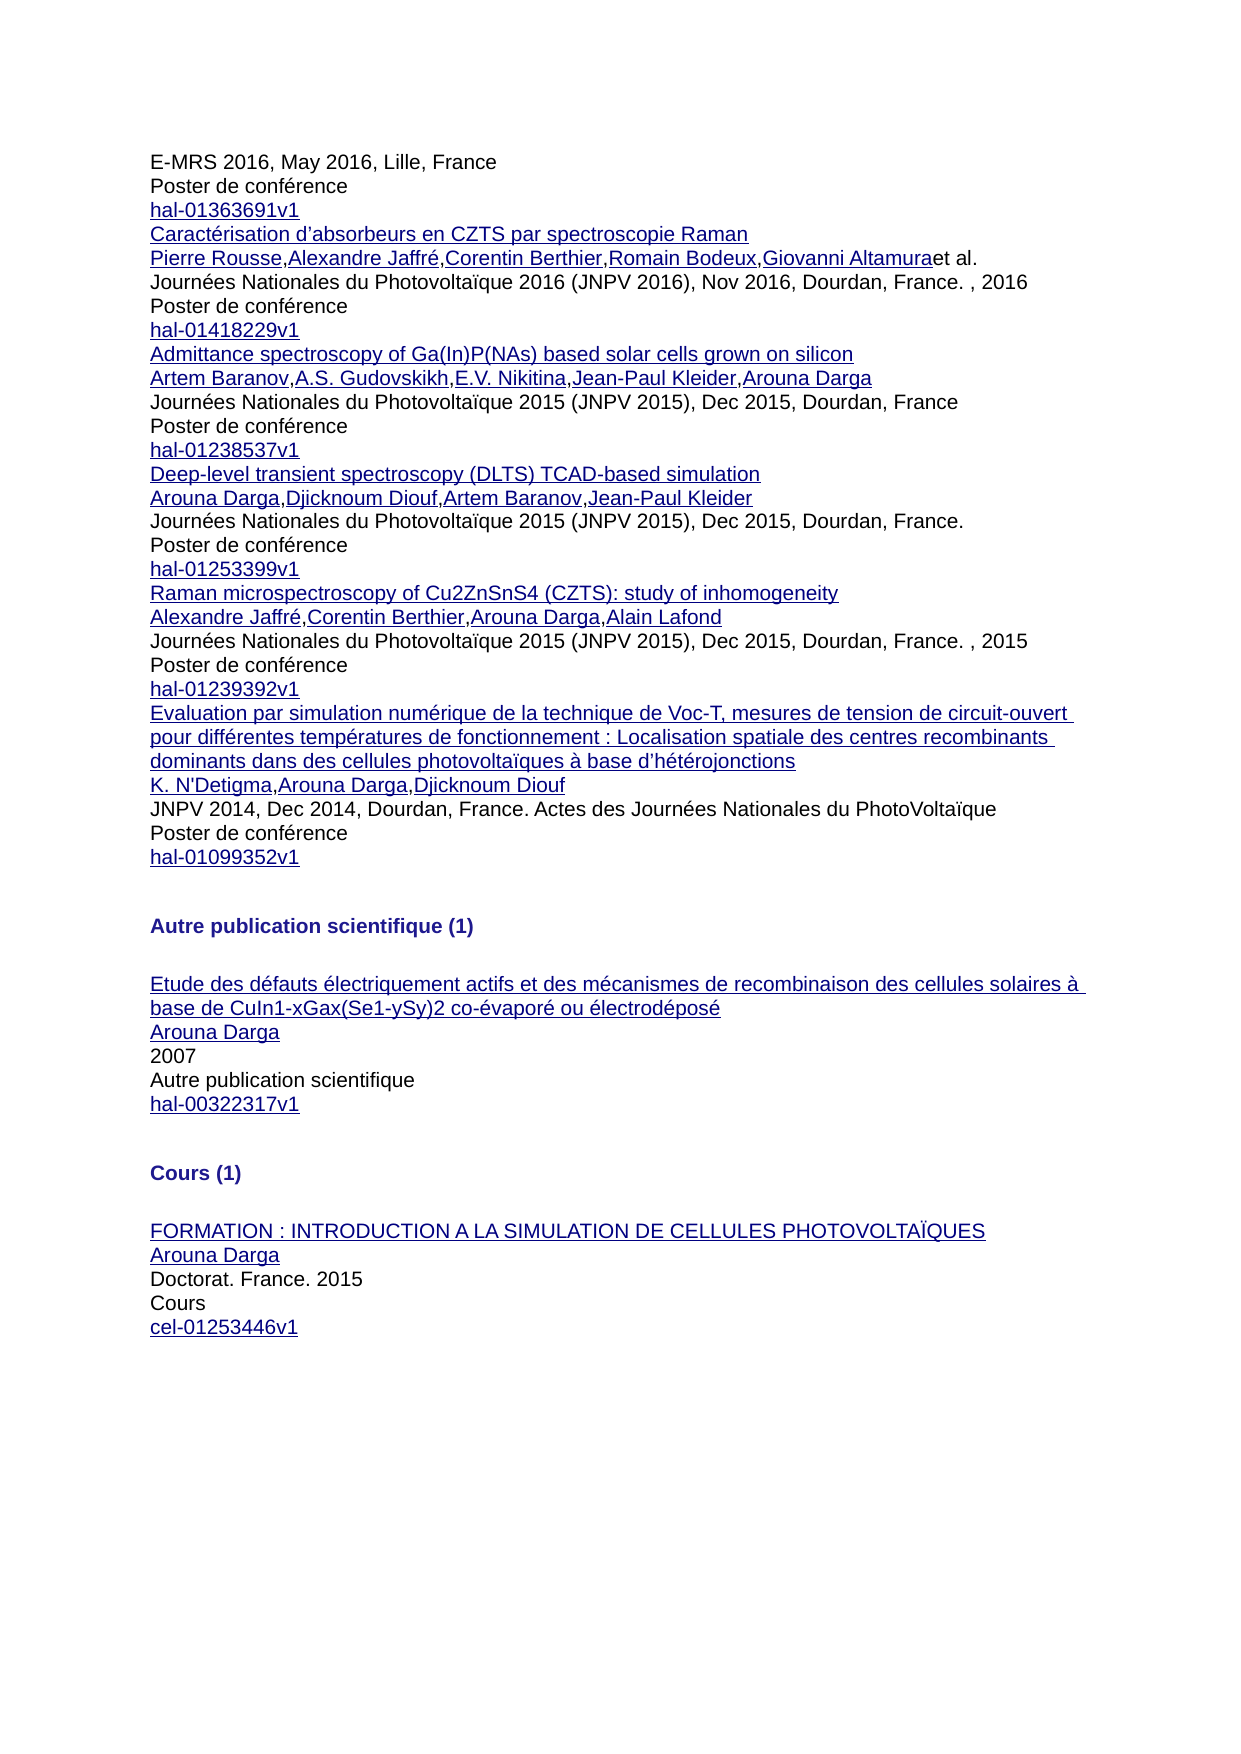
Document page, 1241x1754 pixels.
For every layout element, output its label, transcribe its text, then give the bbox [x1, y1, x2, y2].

subtitle Cours (1) [150, 1160, 1090, 1184]
subtitle Autre publication scientifique (1) [150, 913, 1090, 937]
table_header Etude des défauts électriquement actifs et des mécanismes de recombinaison des cellules solaires à base de CuIn1-xGax(Se1-ySy)2 co-évaporé ou électrodéposé Arouna Darga 2007 Autre publication scientifique hal-00322317v1 [150, 972, 1090, 1116]
table_cell E-MRS 2016, May 2016, Lille, France Poster de conférence hal-01363691v1 [150, 150, 1090, 222]
table_cell Admittance spectroscopy of Ga(In)P(NAs) based solar cells grown on silicon Artem Baranov,A.S. Gudovskikh,E.V. Nikitina,Jean-Paul Kleider,Arouna Darga Journées Nationales du Photovoltaïque 2015 (JNPV 2015), Dec 2015, Dourdan, France Poster de conférence hal-01238537v1 [150, 342, 1090, 461]
table_cell Raman microspectroscopy of Cu2ZnSnS4 (CZTS): study of inhomogeneity Alexandre Jaffré,Corentin Berthier,Arouna Darga,Alain Lafond Journées Nationales du Photovoltaïque 2015 (JNPV 2015), Dec 2015, Dourdan, France. , 2015 Poster de conférence hal-01239392v1 [150, 581, 1090, 701]
table_cell Evaluation par simulation numérique de la technique de Voc‐T, mesures de tension de circuit-ouvert pour différentes températures de fonctionnement : Localisation spatiale des centres recombinants dominants dans des cellules photovoltaïques à base d’hétérojonctions K. N'Detigma,Arouna Darga,Djicknoum Diouf JNPV 2014, Dec 2014, Dourdan, France. Actes des Journées Nationales du PhotoVoltaïque Poster de conférence hal-01099352v1 [150, 701, 1090, 869]
table_cell Deep-level transient spectroscopy (DLTS) TCAD-based simulation Arouna Darga,Djicknoum Diouf,Artem Baranov,Jean-Paul Kleider Journées Nationales du Photovoltaïque 2015 (JNPV 2015), Dec 2015, Dourdan, France. Poster de conférence hal-01253399v1 [150, 461, 1090, 581]
table_header FORMATION : INTRODUCTION A LA SIMULATION DE CELLULES PHOTOVOLTAÏQUES Arouna Darga Doctorat. France. 2015 Cours cel-01253446v1 [150, 1219, 1090, 1338]
table_cell Caractérisation d’absorbeurs en CZTS par spectroscopie Raman Pierre Rousse,Alexandre Jaffré,Corentin Berthier,Romain Bodeux,Giovanni Altamuraet al. Journées Nationales du Photovoltaïque 2016 (JNPV 2016), Nov 2016, Dourdan, France. , 2016 Poster de conférence hal-01418229v1 [150, 222, 1090, 342]
